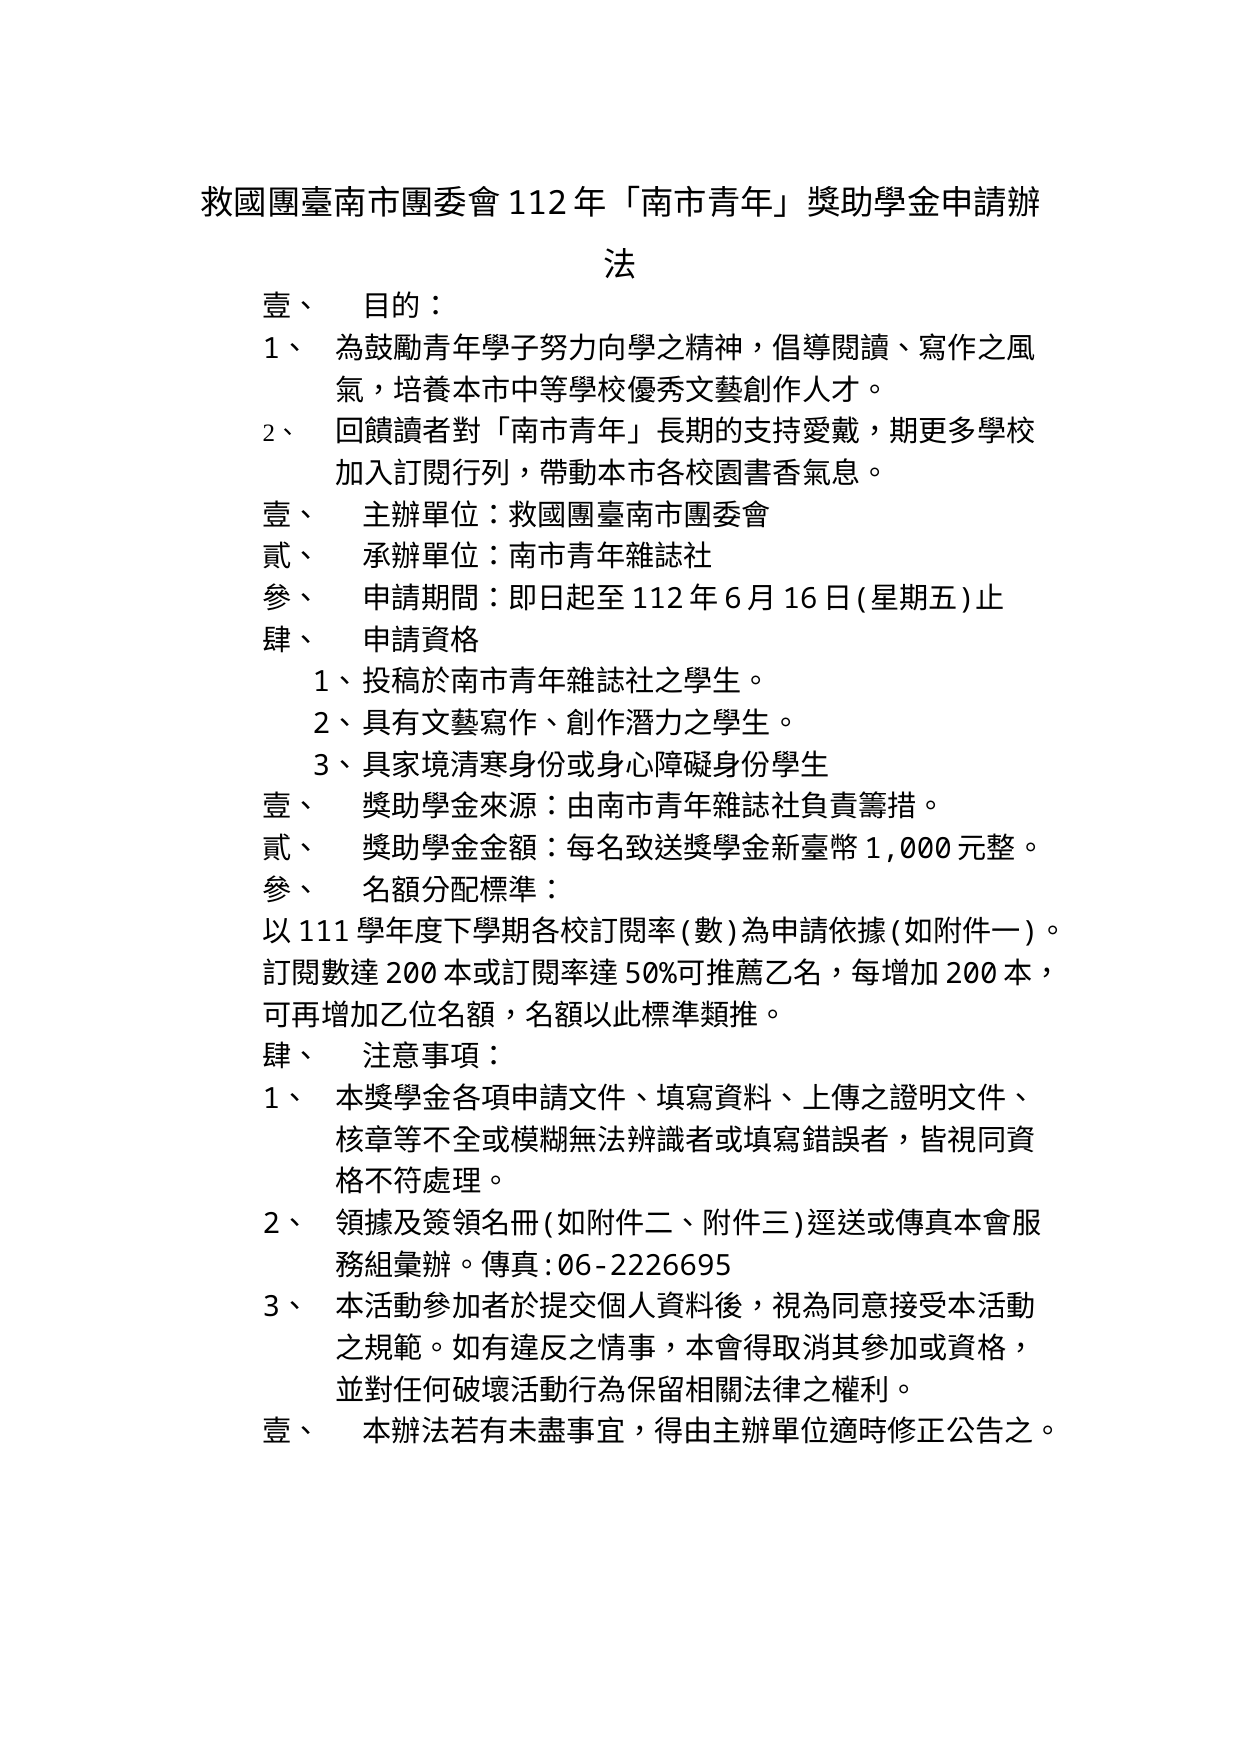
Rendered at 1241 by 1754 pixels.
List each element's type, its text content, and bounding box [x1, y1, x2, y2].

list 申請期間：即日起至112年6月16日(星期五)止 [262, 575, 1053, 617]
list 獎助學金金額：每名致送獎學金新臺幣1,000元整。 [262, 825, 1053, 867]
text 救國團臺南市團委會112年「南市青年」獎助學金申請辦法 [187, 158, 1053, 283]
list 名額分配標準： [262, 867, 1053, 908]
list 本活動參加者於提交個人資料後，視為同意接受本活動之規範。如有違反之情事，本會得取消其參加或資格，並對任何破壞活動行為保留相關法律之權利。 [262, 1283, 1053, 1408]
list 獎助學金來源：由南市青年雜誌社負責籌措。 [262, 783, 1053, 825]
list 具有文藝寫作、創作潛力之學生。 [312, 700, 1053, 742]
list 本辦法若有未盡事宜，得由主辦單位適時修正公告之。 [262, 1408, 1053, 1450]
list 承辦單位：南市青年雜誌社 [262, 533, 1053, 575]
list 目的： [262, 283, 1053, 325]
list 注意事項： [262, 1033, 1053, 1075]
list 領據及簽領名冊(如附件二、附件三)逕送或傳真本會服務組彙辦。傳真:06-2226695 [262, 1200, 1053, 1283]
list 具家境清寒身份或身心障礙身份學生 [312, 742, 1053, 783]
list 主辦單位：救國團臺南市團委會 [262, 492, 1053, 533]
list 本獎學金各項申請文件、填寫資料、上傳之證明文件、核章等不全或模糊無法辨識者或填寫錯誤者，皆視同資格不符處理。 [262, 1075, 1053, 1200]
list 為鼓勵青年學子努力向學之精神，倡導閱讀、寫作之風氣，培養本市中等學校優秀文藝創作人才。 [262, 325, 1053, 408]
text 以111學年度下學期各校訂閱率(數)為申請依據(如附件一)。訂閱數達200本或訂閱率達50%可推薦乙名，每增加200本，可再增加乙位名額，名額以此標準類推。 [262, 908, 1053, 1033]
list 投稿於南市青年雜誌社之學生。 [312, 658, 1053, 700]
list 回饋讀者對「南市青年」長期的支持愛戴，期更多學校加入訂閱行列，帶動本市各校園書香氣息。 [262, 408, 1053, 492]
list 申請資格 [262, 617, 1053, 658]
